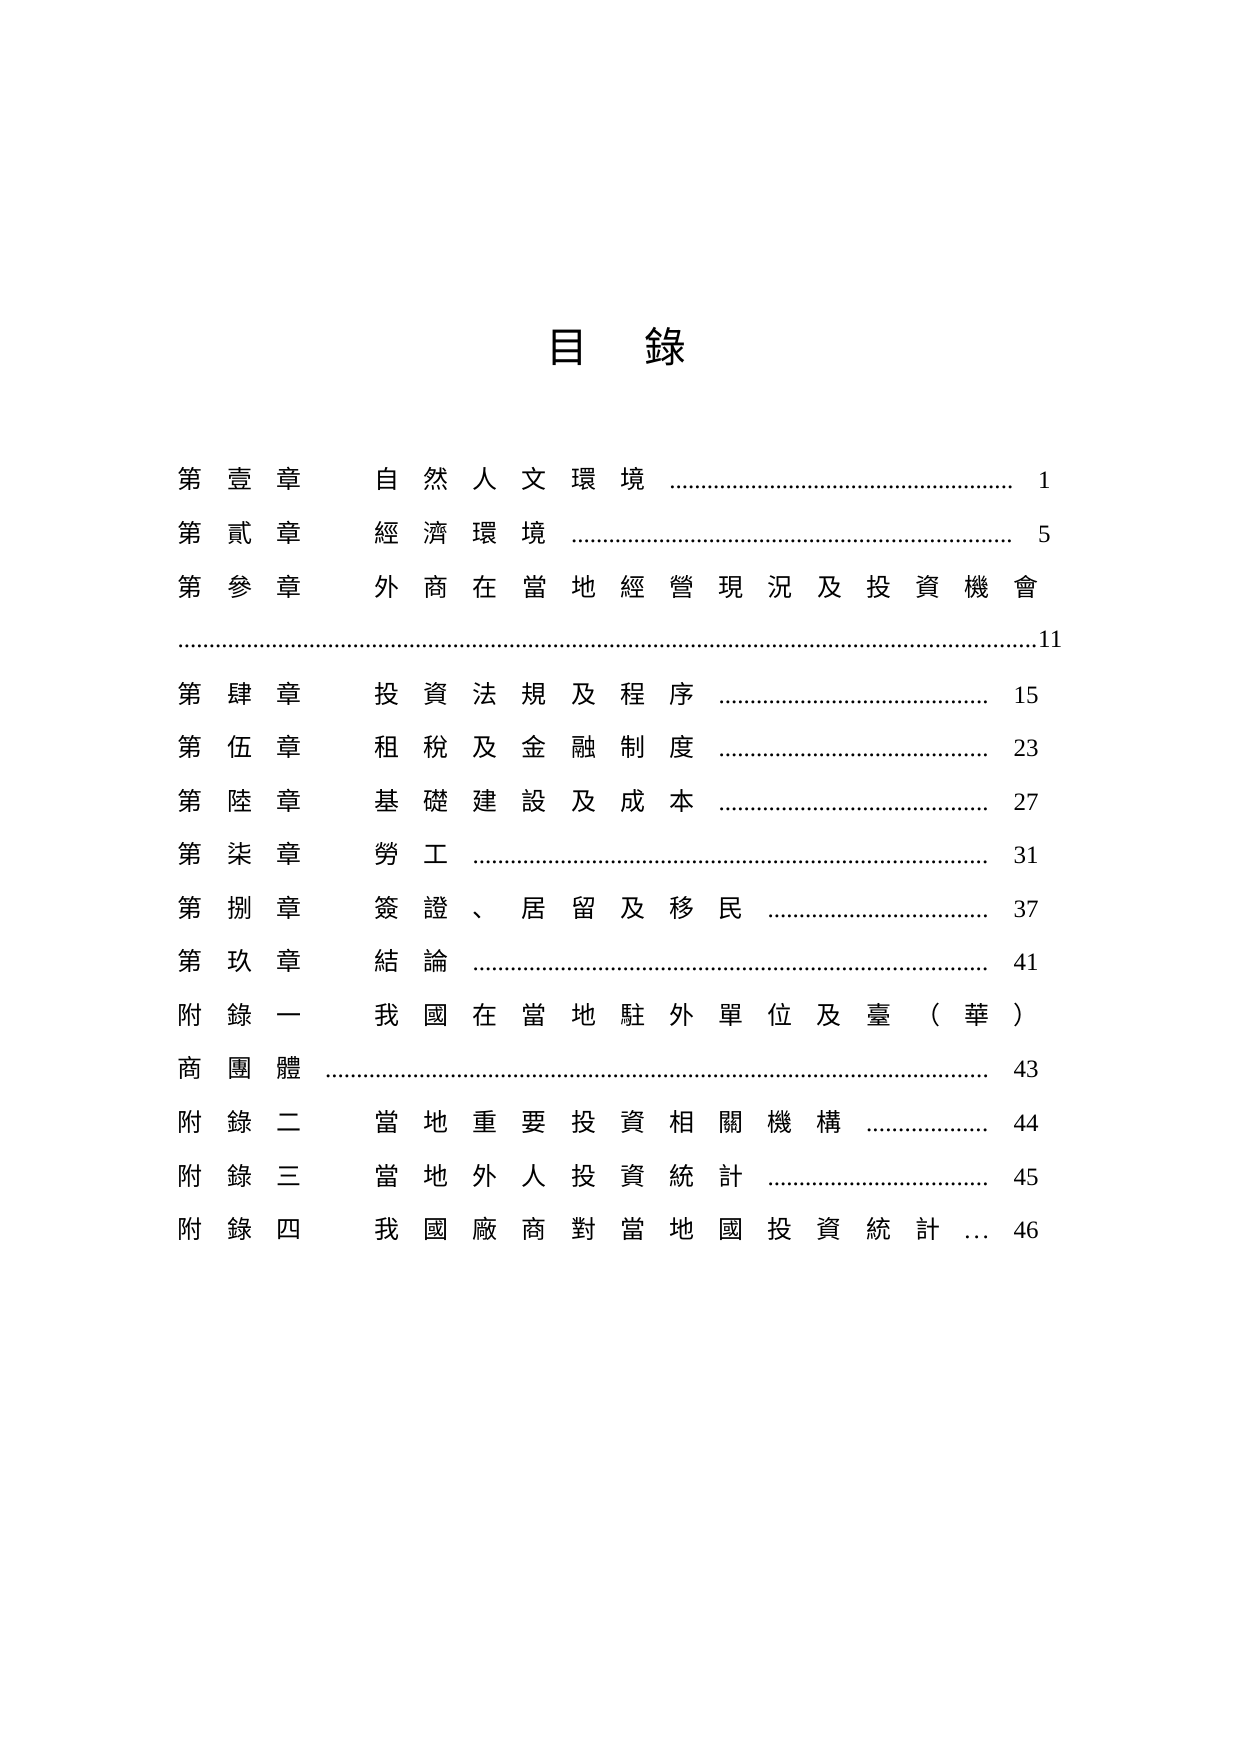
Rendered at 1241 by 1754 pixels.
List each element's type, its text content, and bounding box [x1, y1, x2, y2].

text 第陸章 基礎建設及成本 27 [178, 773, 1063, 826]
text 目 錄 [178, 291, 1063, 398]
text 附錄三 當地外人投資統計 45 [178, 1147, 1063, 1201]
text 附錄一 我國在當地駐外單位及臺（華）商團體 43 [178, 987, 1063, 1094]
text 第玖章 結論 41 [178, 933, 1063, 987]
text 第肆章 投資法規及程序 15 [178, 666, 1063, 719]
text 第伍章 租稅及金融制度 23 [178, 719, 1063, 773]
text 附錄四 我國廠商對當地國投資統計 46 [178, 1201, 1063, 1254]
text 第捌章 簽證、居留及移民 37 [178, 880, 1063, 933]
text 第參章 外商在當地經營現況及投資機會 11 [178, 558, 1063, 666]
text 附錄二 當地重要投資相關機構 44 [178, 1094, 1063, 1147]
text 第柒章 勞工 31 [178, 826, 1063, 880]
text 第貳章 經濟環境 5 [178, 505, 1063, 558]
text 第壹章 自然人文環境 1 [178, 451, 1063, 505]
